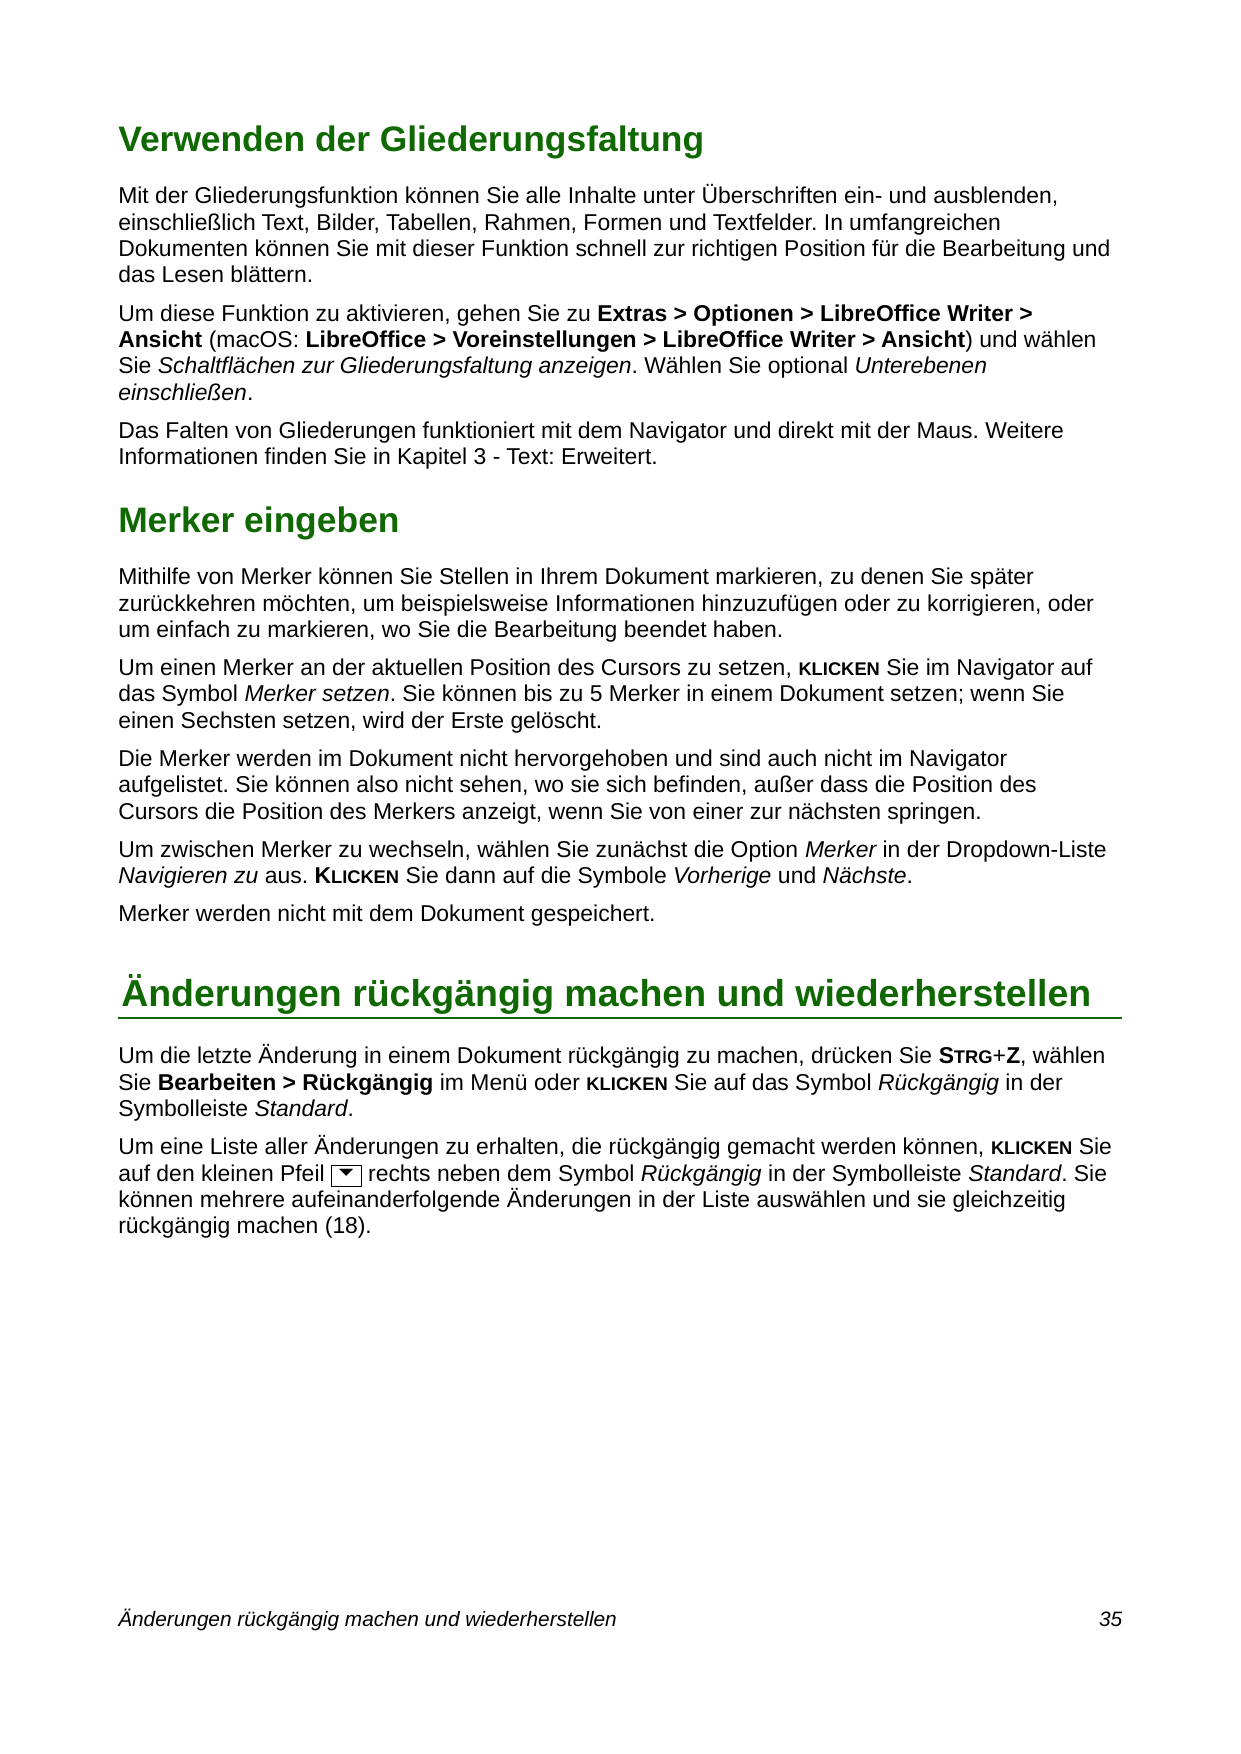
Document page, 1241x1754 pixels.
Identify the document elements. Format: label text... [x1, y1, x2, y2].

text Um eine Liste aller Änderungen zu erhalten, die rückgängig gemacht werden können, klicken Sie auf den kleinen Pfeil  rechts neben dem Symbol Rückgängig in der Symbolleiste Standard. Sie können mehrere aufeinanderfolgende Änderungen in der Liste auswählen und sie gleichzeitig rückgängig machen (Abbildung 18). [118, 1133, 1122, 1239]
text Um diese Funktion zu aktivieren, gehen Sie zu Extras > Optionen > LibreOffice Writer > Ansicht (macOS: LibreOffice > Voreinstellungen > LibreOffice Writer > Ansicht) und wählen Sie Schaltflächen zur Gliederungsfaltung anzeigen. Wählen Sie optional Unterebenen einschließen. [118, 299, 1122, 405]
subtitle Änderungen rückgängig machen und wiederherstellen [118, 968, 1122, 1017]
text Um zwischen Merker zu wechseln, wählen Sie zunächst die Option Merker in der Dropdown-Liste Navigieren zu aus. Klicken Sie dann auf die Symbole Vorherige und Nächste. [118, 836, 1122, 888]
text Merker werden nicht mit dem Dokument gespeichert. [118, 900, 1122, 927]
text Das Falten von Gliederungen funktioniert mit dem Navigator und direkt mit der Maus. Weitere Informationen finden Sie in Kapitel 3 - Text: Erweitert. [118, 417, 1122, 469]
text Mit der Gliederungsfunktion können Sie alle Inhalte unter Überschriften ein- und ausblenden, einschließlich Text, Bilder, Tabellen, Rahmen, Formen und Textfelder. In umfangreichen Dokumenten können Sie mit dieser Funktion schnell zur richtigen Position für die Bearbeitung und das Lesen blättern. [118, 182, 1122, 288]
subtitle Merker eingeben [118, 499, 1122, 540]
text Um die letzte Änderung in einem Dokument rückgängig zu machen, drücken Sie Strg+Z, wählen Sie Bearbeiten > Rückgängig im Menü oder klicken Sie auf das Symbol Rückgängig in der Symbolleiste Standard. [118, 1042, 1122, 1122]
text Mithilfe von Merker können Sie Stellen in Ihrem Dokument markieren, zu denen Sie später zurückkehren möchten, um beispielsweise Informationen hinzuzufügen oder zu korrigieren, oder um einfach zu markieren, wo Sie die Bearbeitung beendet haben. [118, 563, 1122, 642]
text Um einen Merker an der aktuellen Position des Cursors zu setzen, klicken Sie im Navigator auf das Symbol Merker setzen. Sie können bis zu 5 Merker in einem Dokument setzen; wenn Sie einen Sechsten setzen, wird der Erste gelöscht. [118, 654, 1122, 733]
subtitle Verwenden der Gliederungsfaltung [118, 118, 1122, 159]
text Die Merker werden im Dokument nicht hervorgehoben und sind auch nicht im Navigator aufgelistet. Sie können also nicht sehen, wo sie sich befinden, außer dass die Position des Cursors die Position des Merkers anzeigt, wenn Sie von einer zur nächsten springen. [118, 745, 1122, 824]
